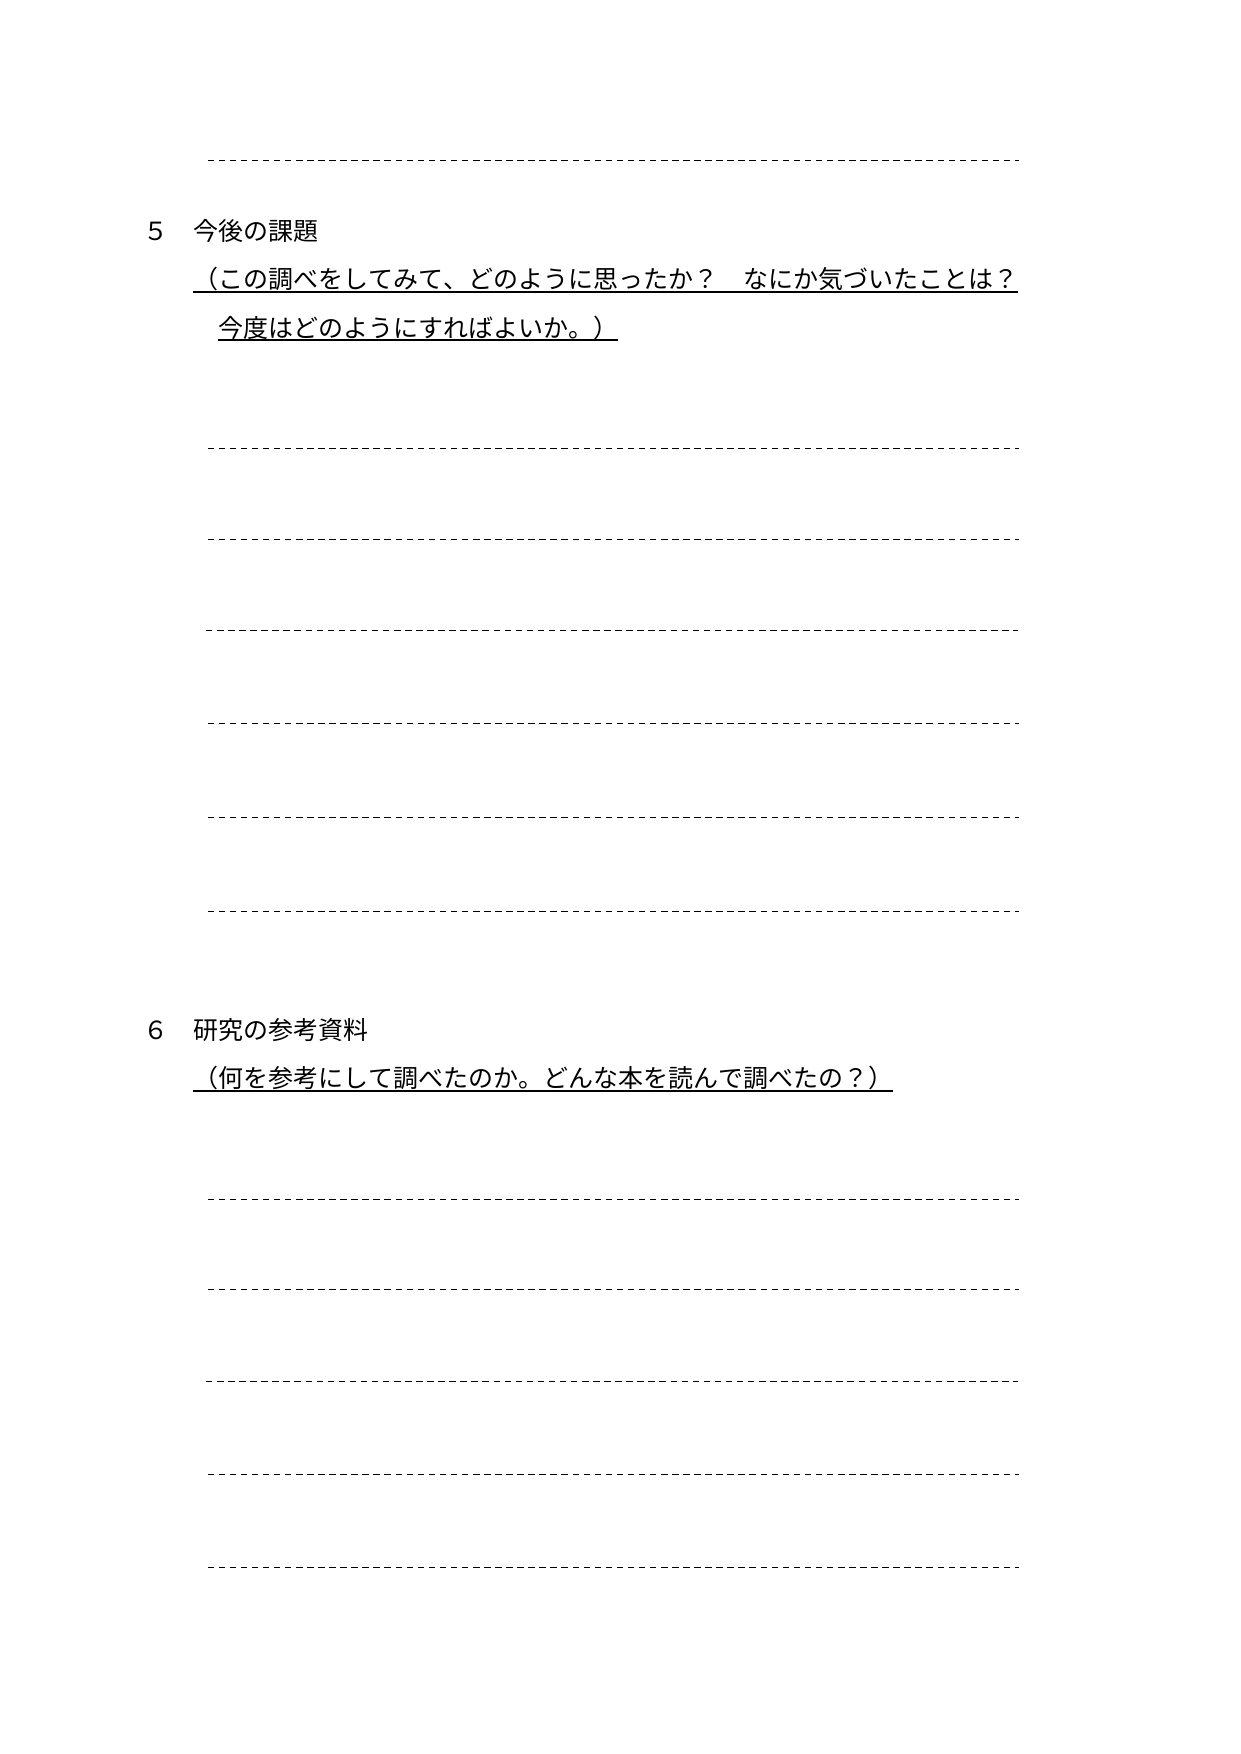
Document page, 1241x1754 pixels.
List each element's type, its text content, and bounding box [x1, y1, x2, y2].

text 今度はどのようにすればよいか。） [118, 308, 1122, 344]
text ５ 今後の課題 [118, 211, 1122, 247]
text （この調べをしてみて、どのように思ったか？ なにか気づいたことは？ [118, 260, 1122, 296]
text ６ 研究の参考資料 [118, 1010, 1122, 1046]
text （何を参考にして調べたのか。どんな本を読んで調べたの？） [118, 1059, 1122, 1095]
